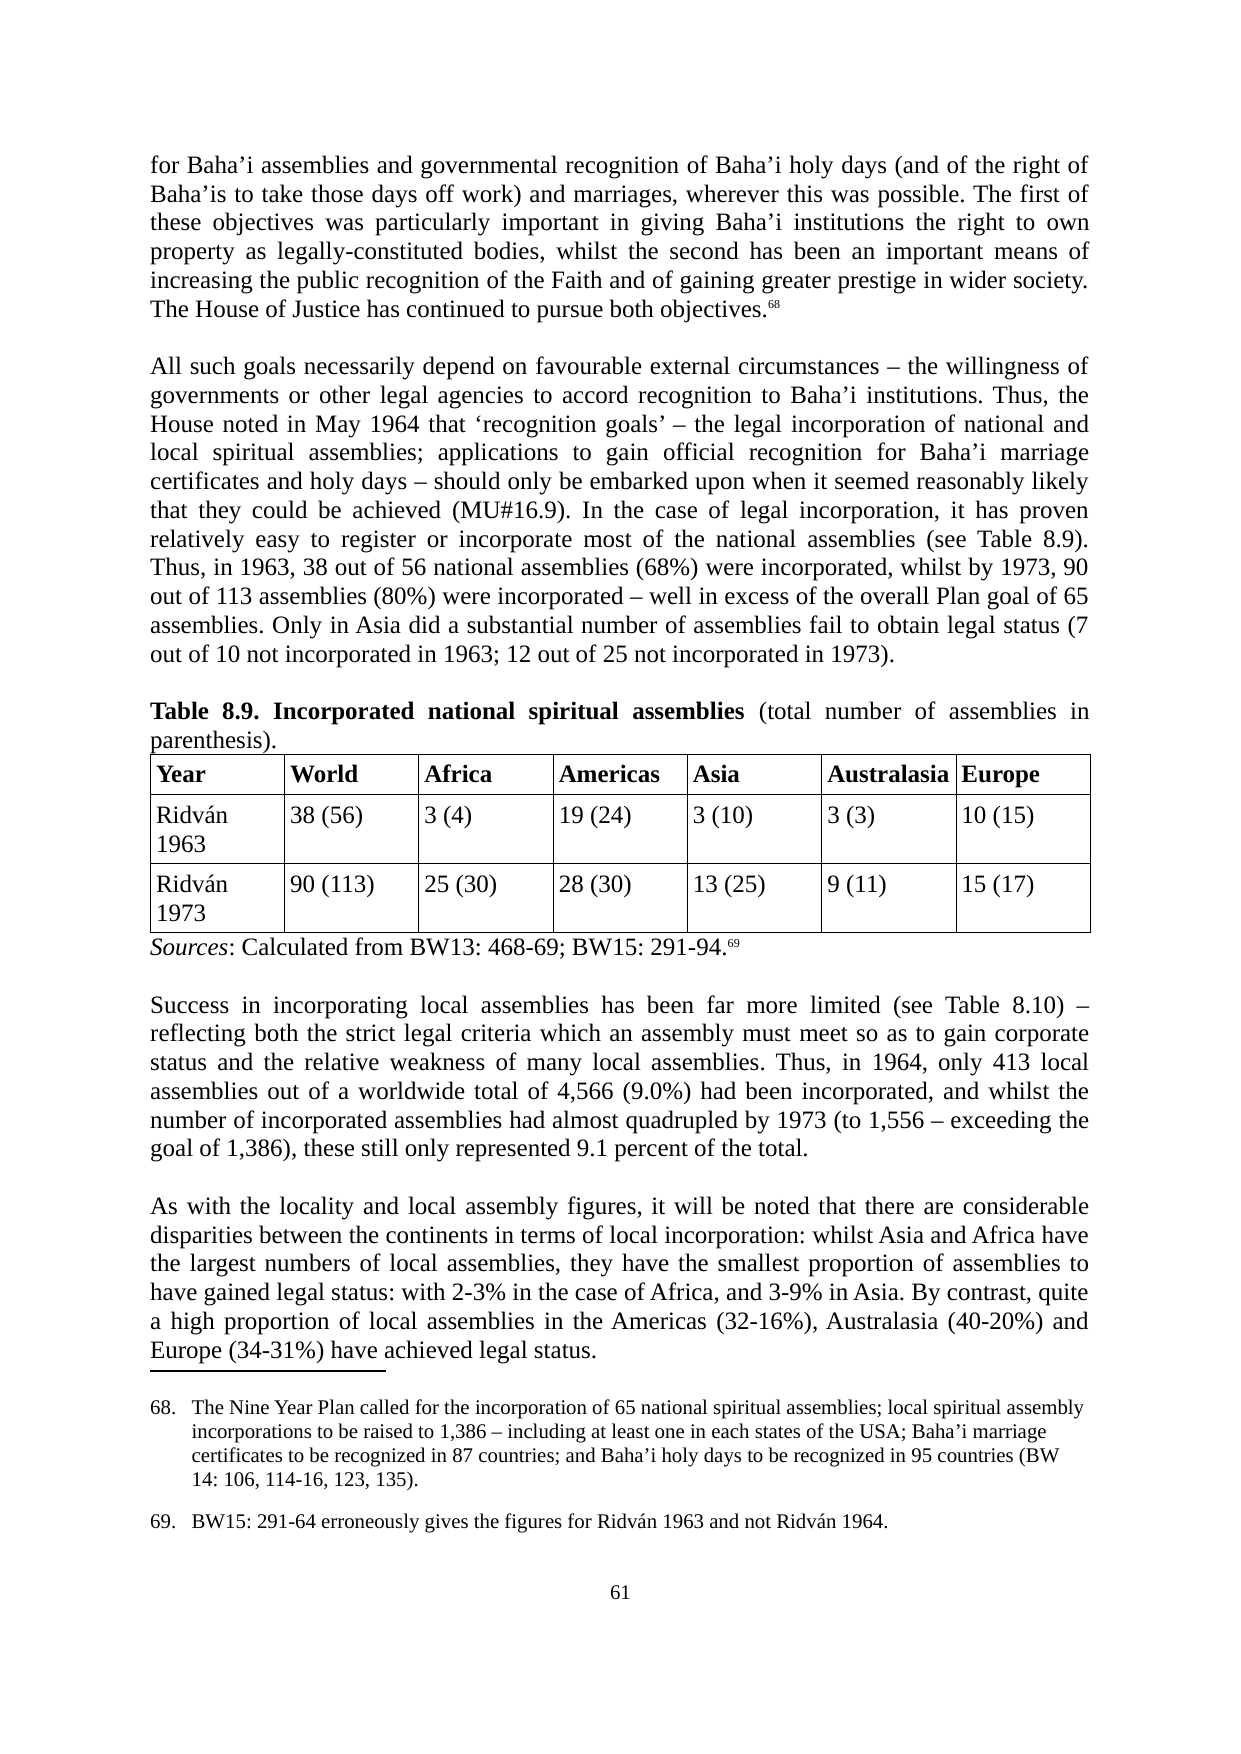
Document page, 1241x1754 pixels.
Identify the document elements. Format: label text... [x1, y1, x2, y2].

table_header World [285, 755, 418, 794]
table_cell 13 (25) [688, 864, 821, 932]
table_header Asia [688, 755, 821, 794]
table_cell 15 (17) [957, 864, 1090, 932]
text for Baha’i assemblies and governmental recognition of Baha’i holy days (and of the right of Baha’is to take those days off work) and marriages, wherever this was possible. The first of these objectives was particularly important in giving Baha’i institutions the right to own property as legally-constituted bodies, whilst the second has been an important means of increasing the public recognition of the Faith and of gaining greater prestige in wider society. The House of Justice has continued to pursue both objectives. [150, 150, 1090, 322]
table_cell 38 (56) [285, 795, 418, 863]
table_cell 25 (30) [419, 864, 553, 932]
text As with the locality and local assembly figures, it will be noted that there are considerable disparities between the continents in terms of local incorporation: whilst Asia and Africa have the largest numbers of local assemblies, they have the smallest proportion of assemblies to have gained legal status: with 2-3% in the case of Africa, and 3-9% in Asia. By contrast, quite a high proportion of local assemblies in the Americas (32-16%), Australasia (40-20%) and Europe (34-31%) have achieved legal status. [150, 1191, 1090, 1363]
table_cell 19 (24) [554, 795, 687, 863]
text Success in incorporating local assemblies has been far more limited (see Table 8.10) – reflecting both the strict legal criteria which an assembly must meet so as to gain corporate status and the relative weakness of many local assemblies. Thus, in 1964, only 413 local assemblies out of a worldwide total of 4,566 (9.0%) had been incorporated, and whilst the number of incorporated assemblies had almost quadrupled by 1973 (to 1,556 – exceeding the goal of 1,386), these still only represented 9.1 percent of the total. [150, 990, 1090, 1162]
text BW15: 291-64 erroneously gives the figures for Ridván 1963 and not Ridván 1964. [150, 1509, 1090, 1533]
table_cell Ridván 1973 [151, 864, 284, 932]
table_header Year [151, 755, 284, 794]
table_header Europe [957, 755, 1090, 794]
table_cell 3 (4) [419, 795, 553, 863]
table_cell 10 (15) [957, 795, 1090, 863]
table_header Australasia [822, 755, 956, 794]
table_cell 28 (30) [554, 864, 687, 932]
table_cell Ridván 1963 [151, 795, 284, 863]
table_header Americas [554, 755, 687, 794]
text Sources: Calculated from BW13: 468-69; BW15: 291-94. [150, 933, 1090, 961]
table_header Africa [419, 755, 553, 794]
table_cell 3 (10) [688, 795, 821, 863]
table_cell 90 (113) [285, 864, 418, 932]
table_cell 3 (3) [822, 795, 956, 863]
table_cell 9 (11) [822, 864, 956, 932]
text All such goals necessarily depend on favourable external circumstances – the willingness of governments or other legal agencies to accord recognition to Baha’i institutions. Thus, the House noted in May 1964 that ‘recognition goals’ – the legal incorporation of national and local spiritual assemblies; applications to gain official recognition for Baha’i marriage certificates and holy days – should only be embarked upon when it seemed reasonably likely that they could be achieved (MU#16.9). In the case of legal incorporation, it has proven relatively easy to register or incorporate most of the national assemblies (see Table 8.9). Thus, in 1963, 38 out of 56 national assemblies (68%) were incorporated, whilst by 1973, 90 out of 113 assemblies (80%) were incorporated – well in excess of the overall Plan goal of 65 assemblies. Only in Asia did a substantial number of assemblies fail to obtain legal status (7 out of 10 not incorporated in 1963; 12 out of 25 not incorporated in 1973). [150, 351, 1090, 667]
text The Nine Year Plan called for the incorporation of 65 national spiritual assemblies; local spiritual assembly incorporations to be raised to 1,386 – including at least one in each states of the USA; Baha’i marriage certificates to be recognized in 87 countries; and Baha’i holy days to be recognized in 95 countries (BW 14: 106, 114-16, 123, 135). [150, 1395, 1090, 1491]
text Table 8.9. Incorporated national spiritual assemblies (total number of assemblies in parenthesis). [150, 696, 1090, 754]
